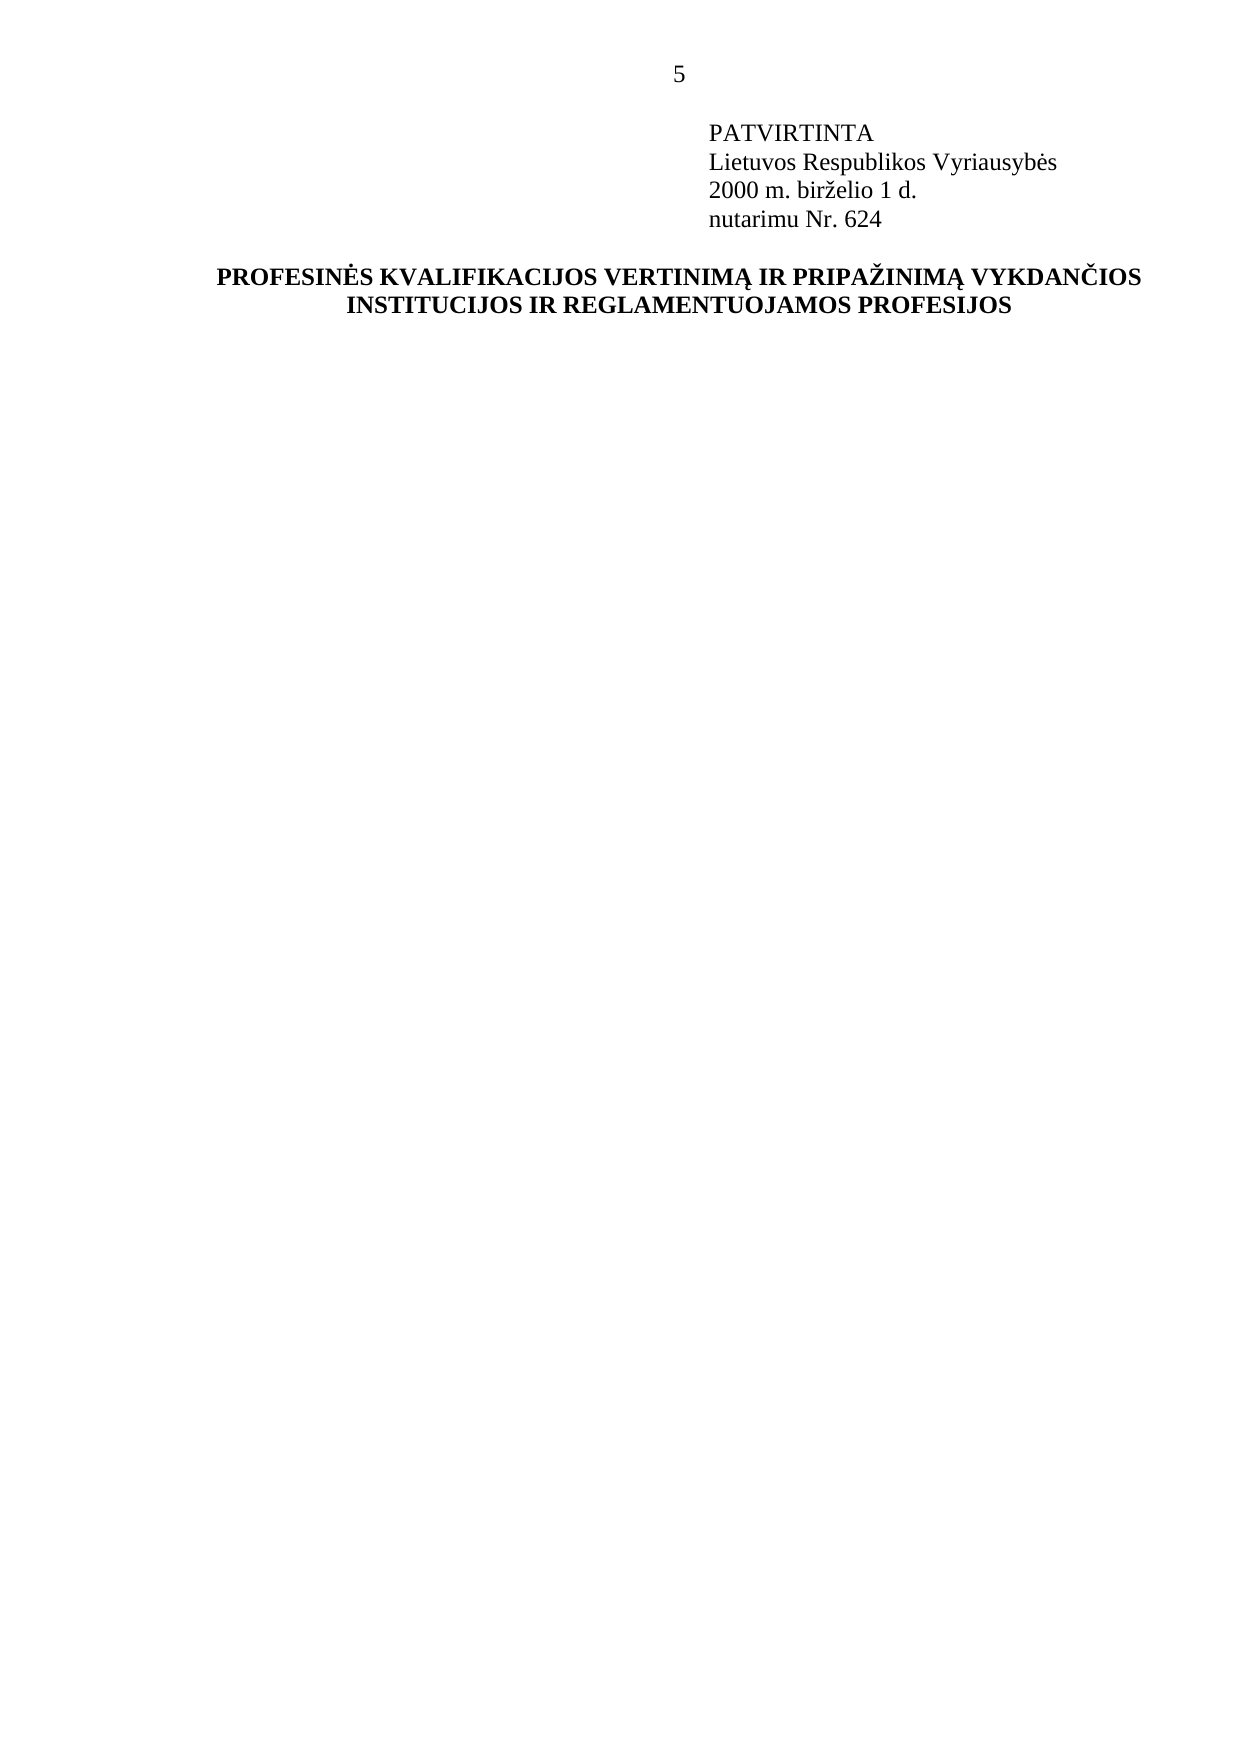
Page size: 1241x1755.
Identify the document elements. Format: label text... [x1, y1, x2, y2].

text nutarimu Nr. 624 [177, 204, 1181, 233]
text 2000 m. birželio 1 d. [177, 176, 1181, 204]
text PROFESINĖS KVALIFIKACIJOS VERTINIMĄ IR PRIPAŽINIMĄ VYKDANČIOS INSTITUCIJOS IR REGLAMENTUOJAMOS PROFESIJOS [177, 262, 1181, 319]
text PATVIRTINTA [177, 118, 1181, 147]
text Lietuvos Respublikos Vyriausybės [177, 147, 1181, 176]
